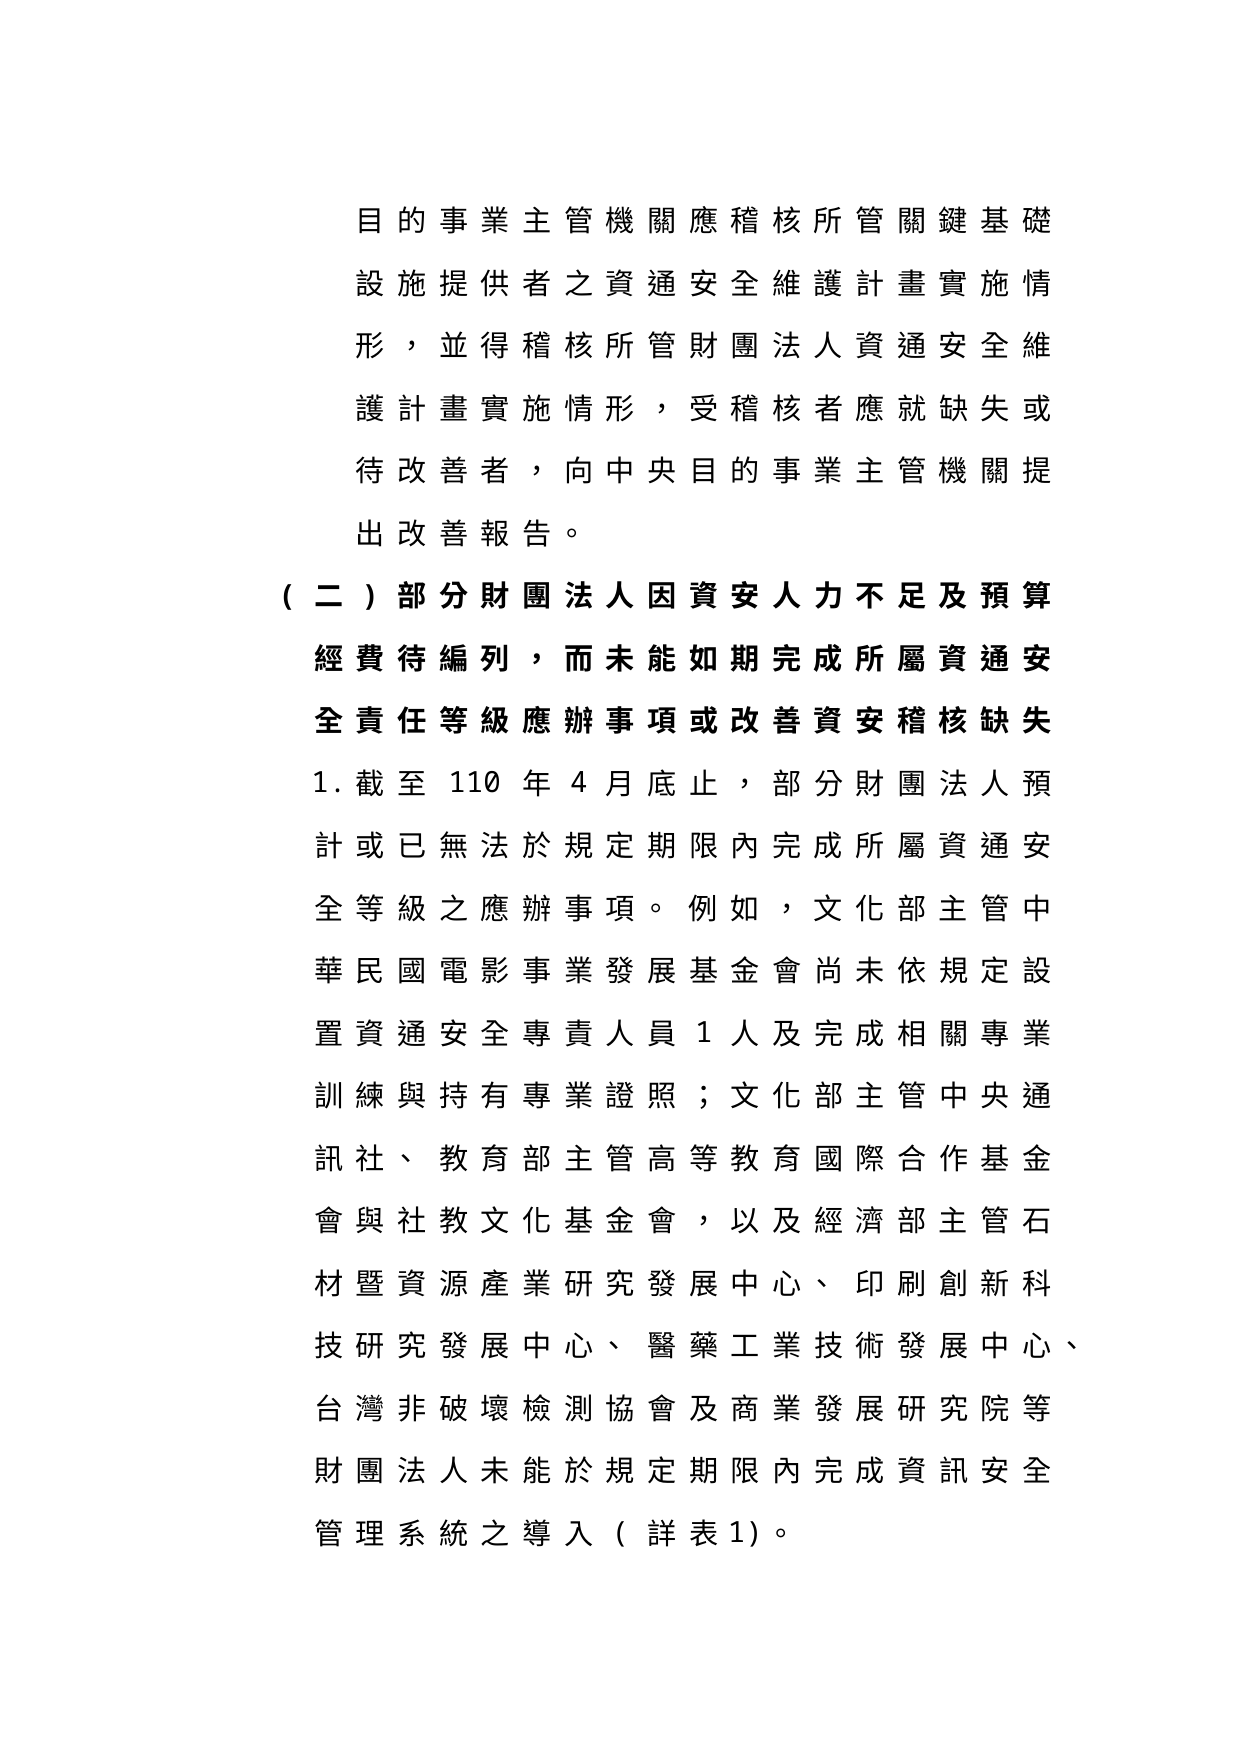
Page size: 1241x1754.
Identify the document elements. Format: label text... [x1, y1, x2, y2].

text (2)依據資通安全管理法第16條第4項及第17條第1項及第3項規定，中央目的事業主管機關應稽核所管關鍵基礎設施提供者之資通安全維護計畫實施情形，並得稽核所管財團法人資通安全維護計畫實施情形，受稽核者應就缺失或待改善者，向中央目的事業主管機關提出改善報告。 [301, 177, 1058, 552]
text 1.截至110年4月底止，部分財團法人預計或已無法於規定期限內完成所屬資通安全等級之應辦事項。例如，文化部主管中華民國電影事業發展基金會尚未依規定設置資通安全專責人員1人及完成相關專業訓練與持有專業證照；文化部主管中央通訊社、教育部主管高等教育國際合作基金會與社教文化基金會，以及經濟部主管石材暨資源產業研究發展中心、印刷創新科技研究發展中心、醫藥工業技術發展中心、台灣非破壞檢測協會及商業發展研究院等財團法人未能於規定期限內完成資訊安全管理系統之導入(詳表1)。 [271, 740, 1058, 1552]
text (二)部分財團法人因資安人力不足及預算經費待編列，而未能如期完成所屬資通安全責任等級應辦事項或改善資安稽核缺失 [242, 552, 1058, 740]
